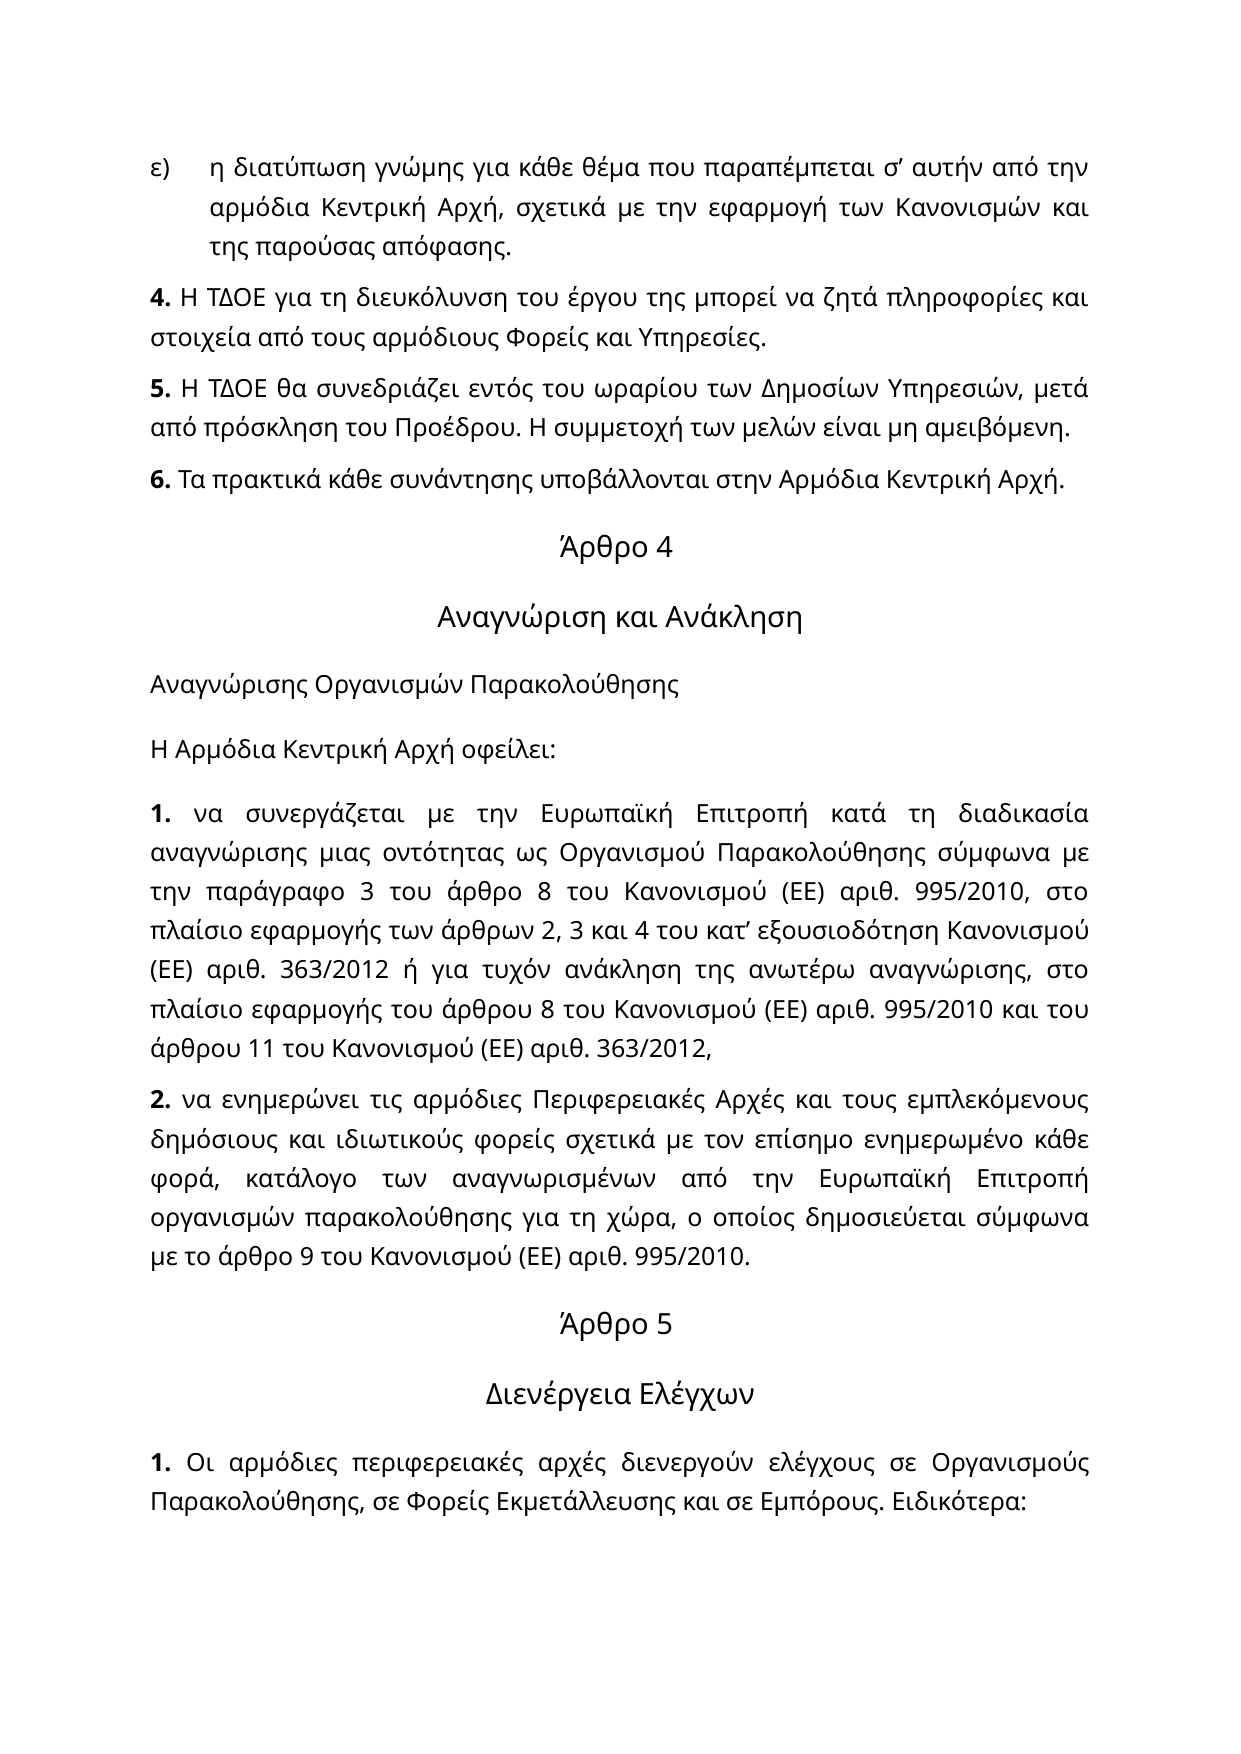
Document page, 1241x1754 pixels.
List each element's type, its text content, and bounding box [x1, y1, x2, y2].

text 5. Η ΤΔΟΕ θα συνεδριάζει εντός του ωραρίου των Δημοσίων Υπηρεσιών, μετά από πρόσκληση του Προέδρου. Η συμμετοχή των μελών είναι μη αμειβόμενη. [150, 371, 1090, 444]
subtitle Άρθρο 4 [150, 526, 1090, 566]
text Αναγνώρισης Οργανισμών Παρακολούθησης [150, 667, 1090, 701]
text 4. Η ΤΔΟΕ για τη διευκόλυνση του έργου της μπορεί να ζητά πληροφορίες και στοιχεία από τους αρμόδιους Φορείς και Υπηρεσίες. [150, 280, 1090, 353]
text 6. Τα πρακτικά κάθε συνάντησης υποβάλλονται στην Αρμόδια Κεντρική Αρχή. [150, 462, 1090, 496]
text Η Αρμόδια Κεντρική Αρχή οφείλει: [150, 731, 1090, 765]
text 1. Οι αρμόδιες περιφερειακές αρχές διενεργούν ελέγχους σε Οργανισμούς Παρακολούθησης, σε Φορείς Εκμετάλλευσης και σε Εμπόρους. Ειδικότερα: [150, 1444, 1090, 1517]
subtitle Άρθρο 5 [150, 1303, 1090, 1343]
text 2. να ενημερώνει τις αρμόδιες Περιφερειακές Αρχές και τους εμπλεκόμενους δημόσιους και ιδιωτικούς φορείς σχετικά με τον επίσημο ενημερωμένο κάθε φορά, κατάλογο των αναγνωρισμένων από την Ευρωπαϊκή Επιτροπή οργανισμών παρακολούθησης για τη χώρα, ο οποίος δημοσιεύεται σύμφωνα με το άρθρο 9 του Κανονισμού (ΕΕ) αριθ. 995/2010. [150, 1082, 1090, 1273]
text 1. να συνεργάζεται με την Ευρωπαϊκή Επιτροπή κατά τη διαδικασία αναγνώρισης μιας οντότητας ως Οργανισμού Παρακολούθησης σύμφωνα με την παράγραφο 3 του άρθρο 8 του Κανονισμού (ΕΕ) αριθ. 995/2010, στο πλαίσιο εφαρμογής των άρθρων 2, 3 και 4 του κατ’ εξουσιοδότηση Κανονισμού (ΕΕ) αριθ. 363/2012 ή για τυχόν ανάκληση της ανωτέρω αναγνώρισης, στο πλαίσιο εφαρμογής του άρθρου 8 του Κανονισμού (ΕΕ) αριθ. 995/2010 και του άρθρου 11 του Κανονισμού (ΕΕ) αριθ. 363/2012, [150, 795, 1090, 1064]
subtitle Αναγνώριση και Ανάκληση [150, 596, 1090, 636]
list ε) η διατύπωση γνώμης για κάθε θέμα που παραπέμπεται σ’ αυτήν από την αρμόδια Κεντρική Αρχή, σχετικά με την εφαρμογή των Κανονισμών και της παρούσας απόφασης. [150, 150, 1090, 262]
subtitle Διενέργεια Ελέγχων [150, 1373, 1090, 1413]
